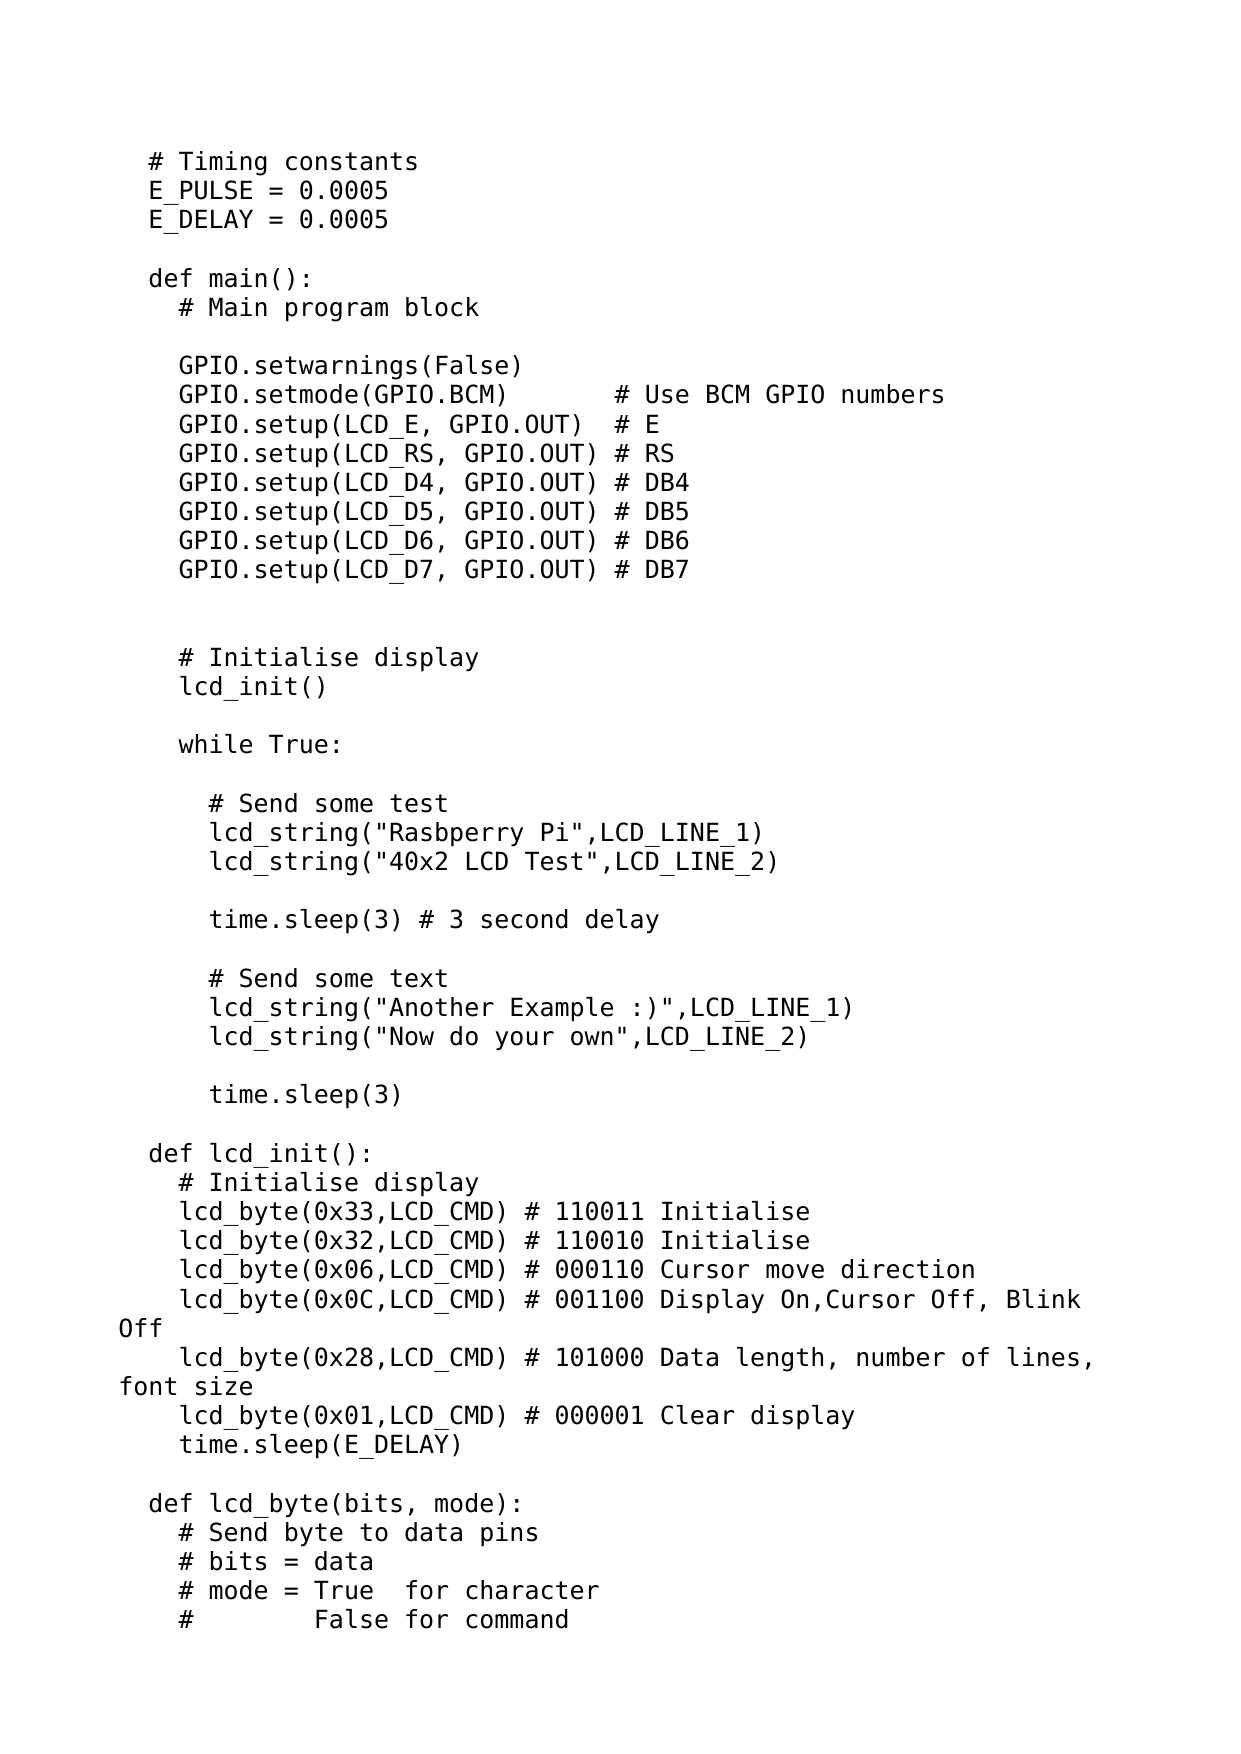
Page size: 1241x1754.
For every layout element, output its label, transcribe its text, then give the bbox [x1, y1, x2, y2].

text # Timing constants E_PULSE = 0.0005 E_DELAY = 0.0005 def main(): # Main program block GPIO.setwarnings(False) GPIO.setmode(GPIO.BCM) # Use BCM GPIO numbers GPIO.setup(LCD_E, GPIO.OUT) # E GPIO.setup(LCD_RS, GPIO.OUT) # RS GPIO.setup(LCD_D4, GPIO.OUT) # DB4 GPIO.setup(LCD_D5, GPIO.OUT) # DB5 GPIO.setup(LCD_D6, GPIO.OUT) # DB6 GPIO.setup(LCD_D7, GPIO.OUT) # DB7 # Initialise display lcd_init() while True: # Send some test lcd_string("Rasbperry Pi",LCD_LINE_1) lcd_string("40x2 LCD Test",LCD_LINE_2) time.sleep(3) # 3 second delay # Send some text lcd_string("Another Example :)",LCD_LINE_1) lcd_string("Now do your own",LCD_LINE_2) time.sleep(3) def lcd_init(): # Initialise display lcd_byte(0x33,LCD_CMD) # 110011 Initialise lcd_byte(0x32,LCD_CMD) # 110010 Initialise lcd_byte(0x06,LCD_CMD) # 000110 Cursor move direction lcd_byte(0x0C,LCD_CMD) # 001100 Display On,Cursor Off, Blink Off lcd_byte(0x28,LCD_CMD) # 101000 Data length, number of lines, font size lcd_byte(0x01,LCD_CMD) # 000001 Clear display time.sleep(E_DELAY) def lcd_byte(bits, mode): # Send byte to data pins # bits = data # mode = True for character # False for command [118, 118, 1122, 1635]
